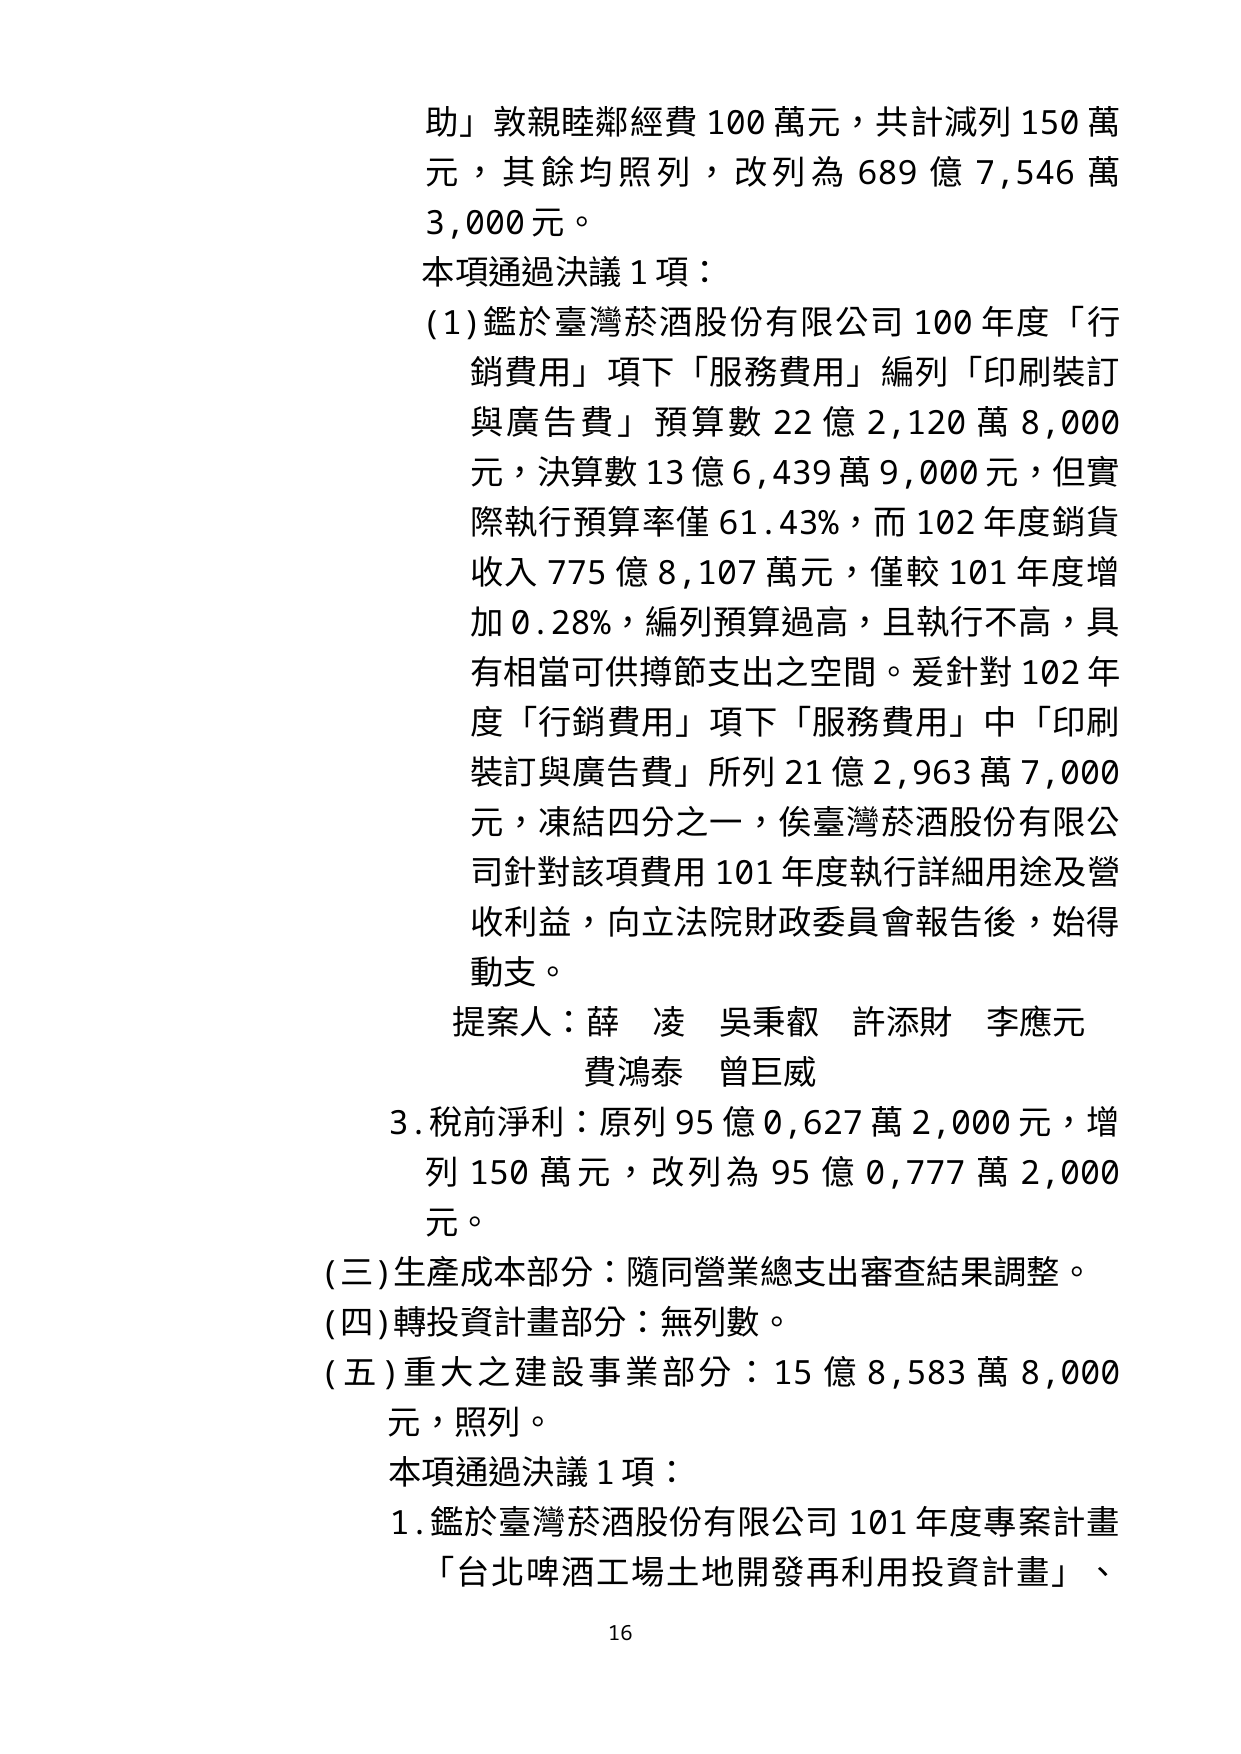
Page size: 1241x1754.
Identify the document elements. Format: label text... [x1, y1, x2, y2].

text 本項通過決議1項： [388, 1444, 1120, 1494]
text (三)生產成本部分：隨同營業總支出審查結果調整。 [320, 1244, 1120, 1294]
text (四)轉投資計畫部分：無列數。 [320, 1294, 1120, 1344]
text 1.鑑於臺灣菸酒股份有限公司101年度專案計畫「台北啤酒工場土地開發再利用投資計畫」、「花蓮酒廠土地開發再利用投資計畫」及「竹南啤酒廠製瓶工場土地開發再利用投資計畫」估計102年度預算數為26億2,502萬7,000元、5億2,132萬2,000元及3億5,995萬6,000元。惟查102年度專案計畫編列3項計畫預算數為375萬元、2,440萬元及514萬元，與101年度預算數相去甚遠，明顯有撙節空間，爰針對102年度該3項計畫預算數所列375萬元、2,440萬元及514萬元，凍結四分之一，俟臺灣菸酒股份有限公司針對該項費用101年度執行詳細用途及營收利益，向立法院財政委員會報告後，始得動支。 [389, 1494, 1120, 1594]
text 3.稅前淨利：原列95億0,627萬2,000元，增列150萬元，改列為95億0,777萬2,000元。 [388, 1094, 1120, 1244]
text 提案人：薛 凌 吳秉叡 許添財 李應元 費鴻泰 曾巨威 [453, 994, 1090, 1094]
text (五)重大之建設事業部分：15億8,583萬8,000元，照列。 [320, 1344, 1120, 1444]
text 本項通過決議1項： [422, 244, 1120, 294]
text (1)鑑於臺灣菸酒股份有限公司100年度「行銷費用」項下「服務費用」編列「印刷裝訂與廣告費」預算數22億2,120萬8,000元，決算數13億6,439萬9,000元，但實際執行預算率僅61.43%，而102年度銷貨收入775億8,107萬元，僅較101年度增加0.28%，編列預算過高，且執行不高，具有相當可供撙節支出之空間。爰針對102年度「行銷費用」項下「服務費用」中「印刷裝訂與廣告費」所列21億2,963萬7,000元，凍結四分之一，俟臺灣菸酒股份有限公司針對該項費用101年度執行詳細用途及營收利益，向立法院財政委員會報告後，始得動支。 [422, 294, 1120, 994]
text 助」敦親睦鄰經費100萬元，共計減列150萬元，其餘均照列，改列為689億7,546萬3,000元。 [388, 94, 1120, 244]
